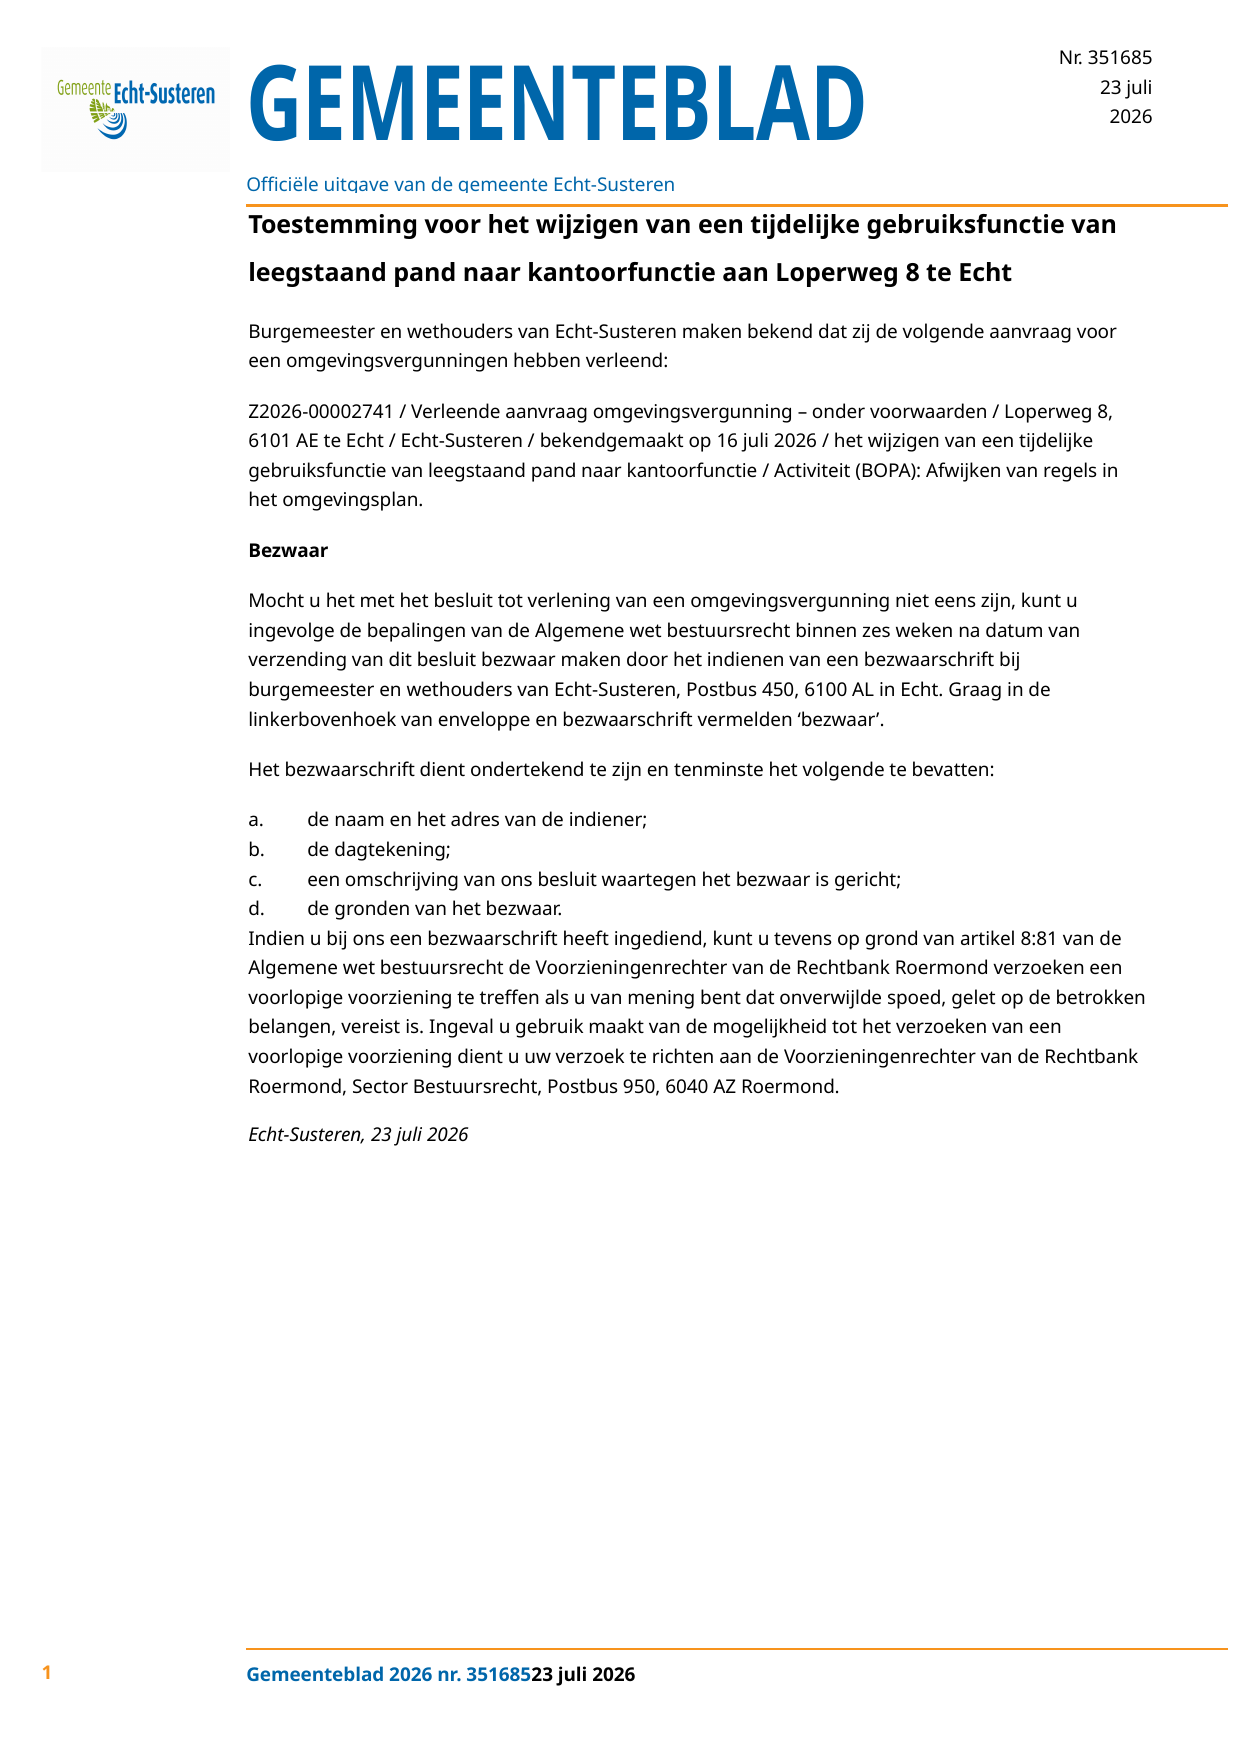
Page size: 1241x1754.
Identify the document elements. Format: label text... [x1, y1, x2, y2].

text Indien u bij ons een bezwaarschrift heeft ingediend, kunt u tevens op grond van artikel 8:81 van de Algemene wet bestuursrecht de Voorzieningenrechter van de Rechtbank Roermond verzoeken een voorlopige voorziening te treffen als u van mening bent dat onverwijlde spoed, gelet op de betrokken belangen, vereist is. Ingeval u gebruik maakt van de mogelijkheid tot het verzoeken van een voorlopige voorziening dient u uw verzoek te richten aan de Voorzieningenrechter van de Rechtbank Roermond, Sector Bestuursrecht, Postbus 950, 6040 AZ Roermond. [248, 925, 1152, 1099]
text Het bezwaarschrift dient ondertekend te zijn en tenminste het volgende te bevatten: [248, 756, 1152, 782]
list de naam en het adres van de indiener; [248, 807, 1152, 832]
text Z2026-00002741 / Verleende aanvraag omgevingsvergunning – onder voorwaarden / Loperweg 8, 6101 AE te Echt / Echt-Susteren / bekendgemaakt op 16 juli 2026 / het wijzigen van een tijdelijke gebruiksfunctie van leegstaand pand naar kantoorfunctie / Activiteit (BOPA): Afwijken van regels in het omgevingsplan. [248, 398, 1152, 512]
list een omschrijving van ons besluit waartegen het bezwaar is gericht; [248, 866, 1152, 892]
list de dagtekening; [248, 836, 1152, 862]
text Toestemming voor het wijzigen van een tijdelijke gebruiksfunctie van leegstaand pand naar kantoorfunctie aan Loperweg 8 te Echt [248, 207, 1152, 288]
picture [41, 47, 231, 172]
text Echt-Susteren, 23 juli 2026 [248, 1121, 1152, 1146]
text Burgemeester en wethouders van Echt-Susteren maken bekend dat zij de volgende aanvraag voor een omgevingsvergunningen hebben verleend: [248, 318, 1152, 373]
list de gronden van het bezwaar. [248, 895, 1152, 921]
text Bezwaar [248, 537, 1152, 563]
text Mocht u het met het besluit tot verlening van een omgevingsvergunning niet eens zijn, kunt u ingevolge de bepalingen van de Algemene wet bestuursrecht binnen zes weken na datum van verzending van dit besluit bezwaar maken door het indienen van een bezwaarschrift bij burgemeester en wethouders van Echt-Susteren, Postbus 450, 6100 AL in Echt. Graag in de linkerbovenhoek van enveloppe en bezwaarschrift vermelden ‘bezwaar’. [248, 587, 1152, 732]
